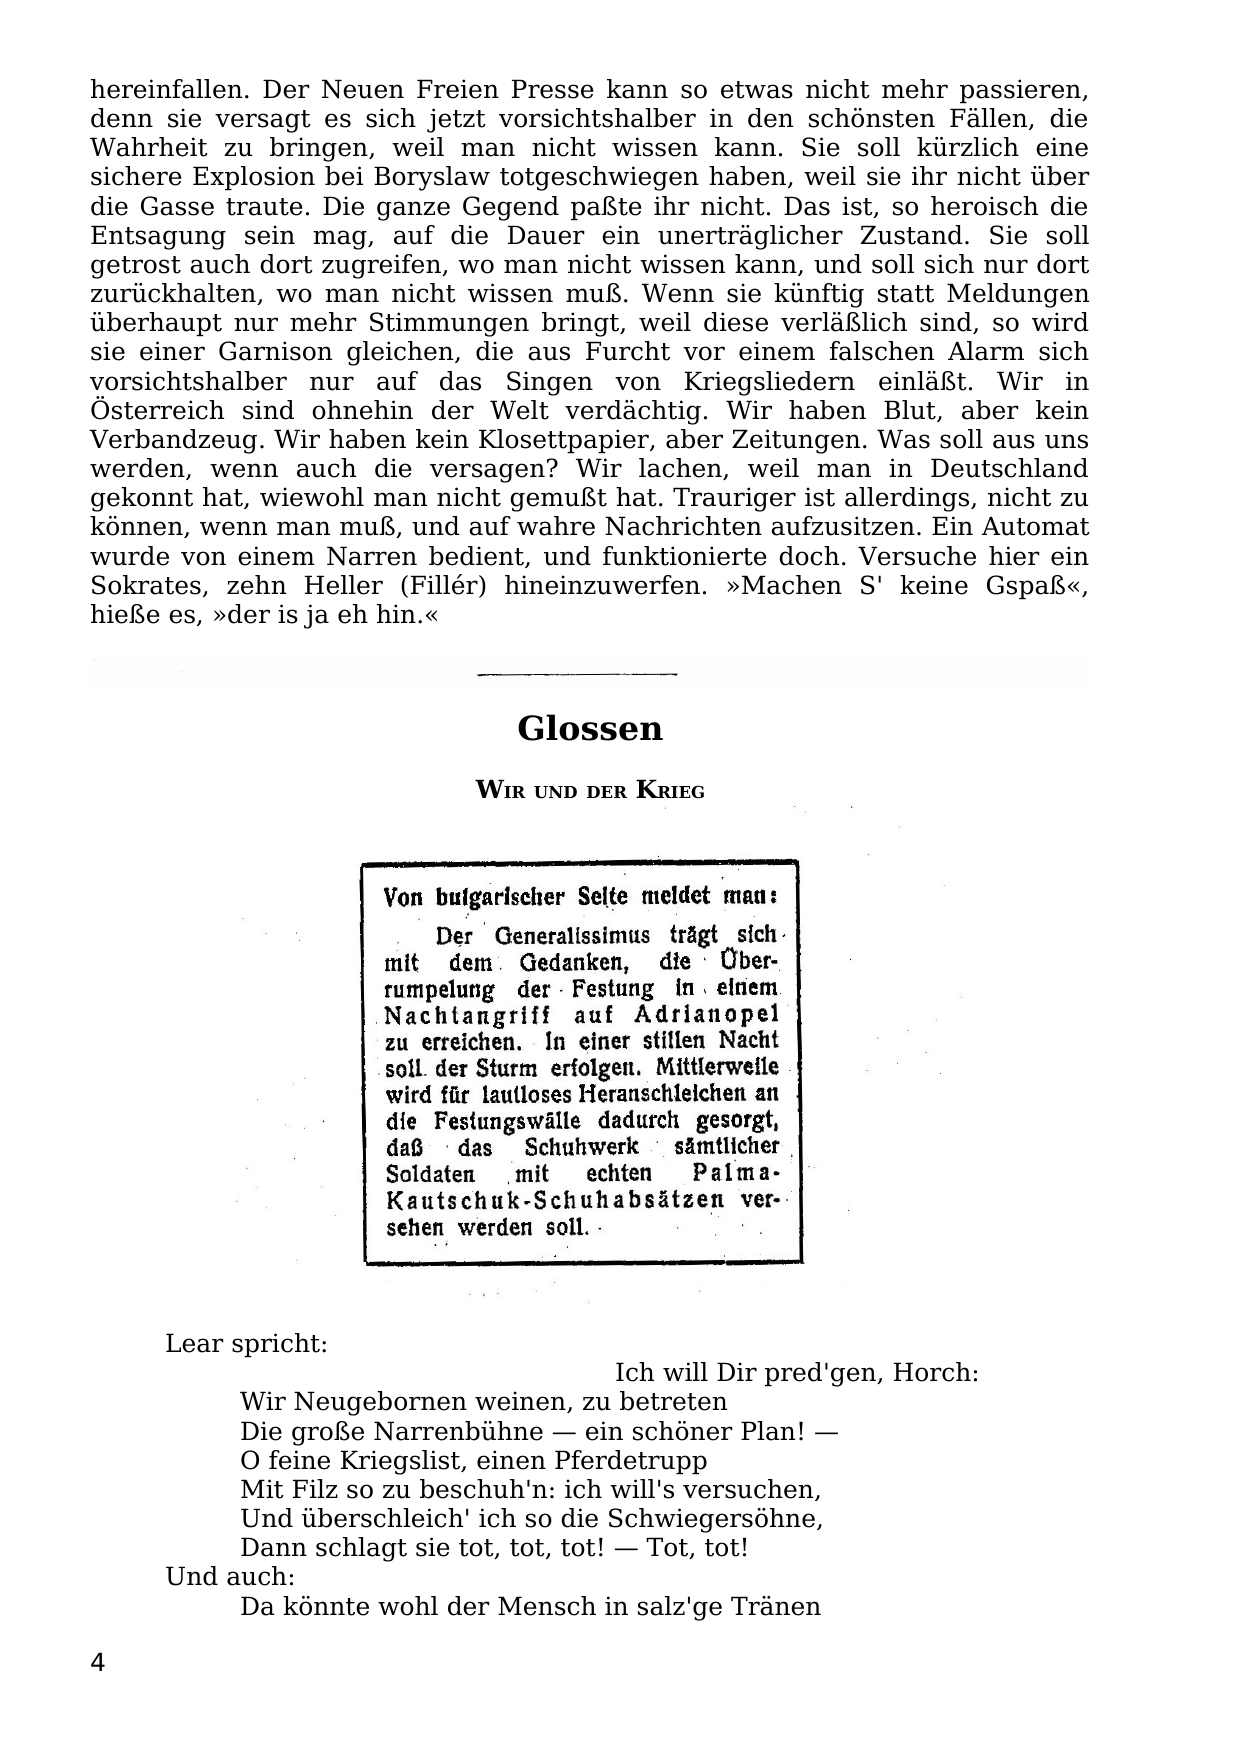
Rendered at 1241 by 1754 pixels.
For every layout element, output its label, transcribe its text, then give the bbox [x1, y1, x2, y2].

picture [213, 804, 967, 1308]
text Die große Narrenbühne — ein schöner Plan! — [90, 1417, 1091, 1446]
text Dann schlagt sie tot, tot, tot! — Tot, tot! [90, 1533, 1091, 1562]
text Und auch: [90, 1562, 1091, 1592]
text O feine Kriegslist, einen Pferdetrupp [90, 1446, 1091, 1475]
text Ich will Dir pred'gen, Horch: [90, 1358, 1091, 1387]
text Glossen [90, 689, 1091, 748]
picture [90, 658, 1091, 689]
text Und überschleich' ich so die Schwiegersöhne, [90, 1504, 1091, 1533]
text Wir Neugebornen weinen, zu betreten [90, 1387, 1091, 1417]
text Mit Filz so zu beschuh'n: ich will's versuchen, [90, 1475, 1091, 1504]
text hereinfallen. Der Neuen Freien Presse kann so etwas nicht mehr passieren, denn sie versagt es sich jetzt vorsichtshalber in den schönsten Fällen, die Wahrheit zu bringen, weil man nicht wissen kann. Sie soll kürzlich eine sichere Explosion bei Boryslaw totgeschwiegen haben, weil sie ihr nicht über die Gasse traute. Die ganze Gegend paßte ihr nicht. Das ist, so heroisch die Entsagung sein mag, auf die Dauer ein unerträglicher Zustand. Sie soll getrost auch dort zugreifen, wo man nicht wissen kann, und soll sich nur dort zurückhalten, wo man nicht wissen muß. Wenn sie künftig statt Meldungen überhaupt nur mehr Stimmungen bringt, weil diese verläßlich sind, so wird sie einer Garnison gleichen, die aus Furcht vor einem falschen Alarm sich vorsichtshalber nur auf das Singen von Kriegsliedern einläßt. Wir in Österreich sind ohnehin der Welt verdächtig. Wir haben Blut, aber kein Verbandzeug. Wir haben kein Klosettpapier, aber Zeitungen. Was soll aus uns werden, wenn auch die versagen? Wir lachen, weil man in Deutschland gekonnt hat, wiewohl man nicht gemußt hat. Trauriger ist allerdings, nicht zu können, wenn man muß, und auf wahre Nachrichten aufzusitzen. Ein Automat wurde von einem Narren bedient, und funktionierte doch. Versuche hier ein Sokrates, zehn Heller (Fillér) hineinzuwerfen. »Machen S' keine Gspaß«, hieße es, »der is ja eh hin.« [90, 75, 1091, 629]
text Lear spricht: [90, 921, 1091, 1358]
text Wir und der Krieg [90, 748, 1091, 804]
text Da könnte wohl der Mensch in salz'ge Tränen [90, 1592, 1091, 1621]
